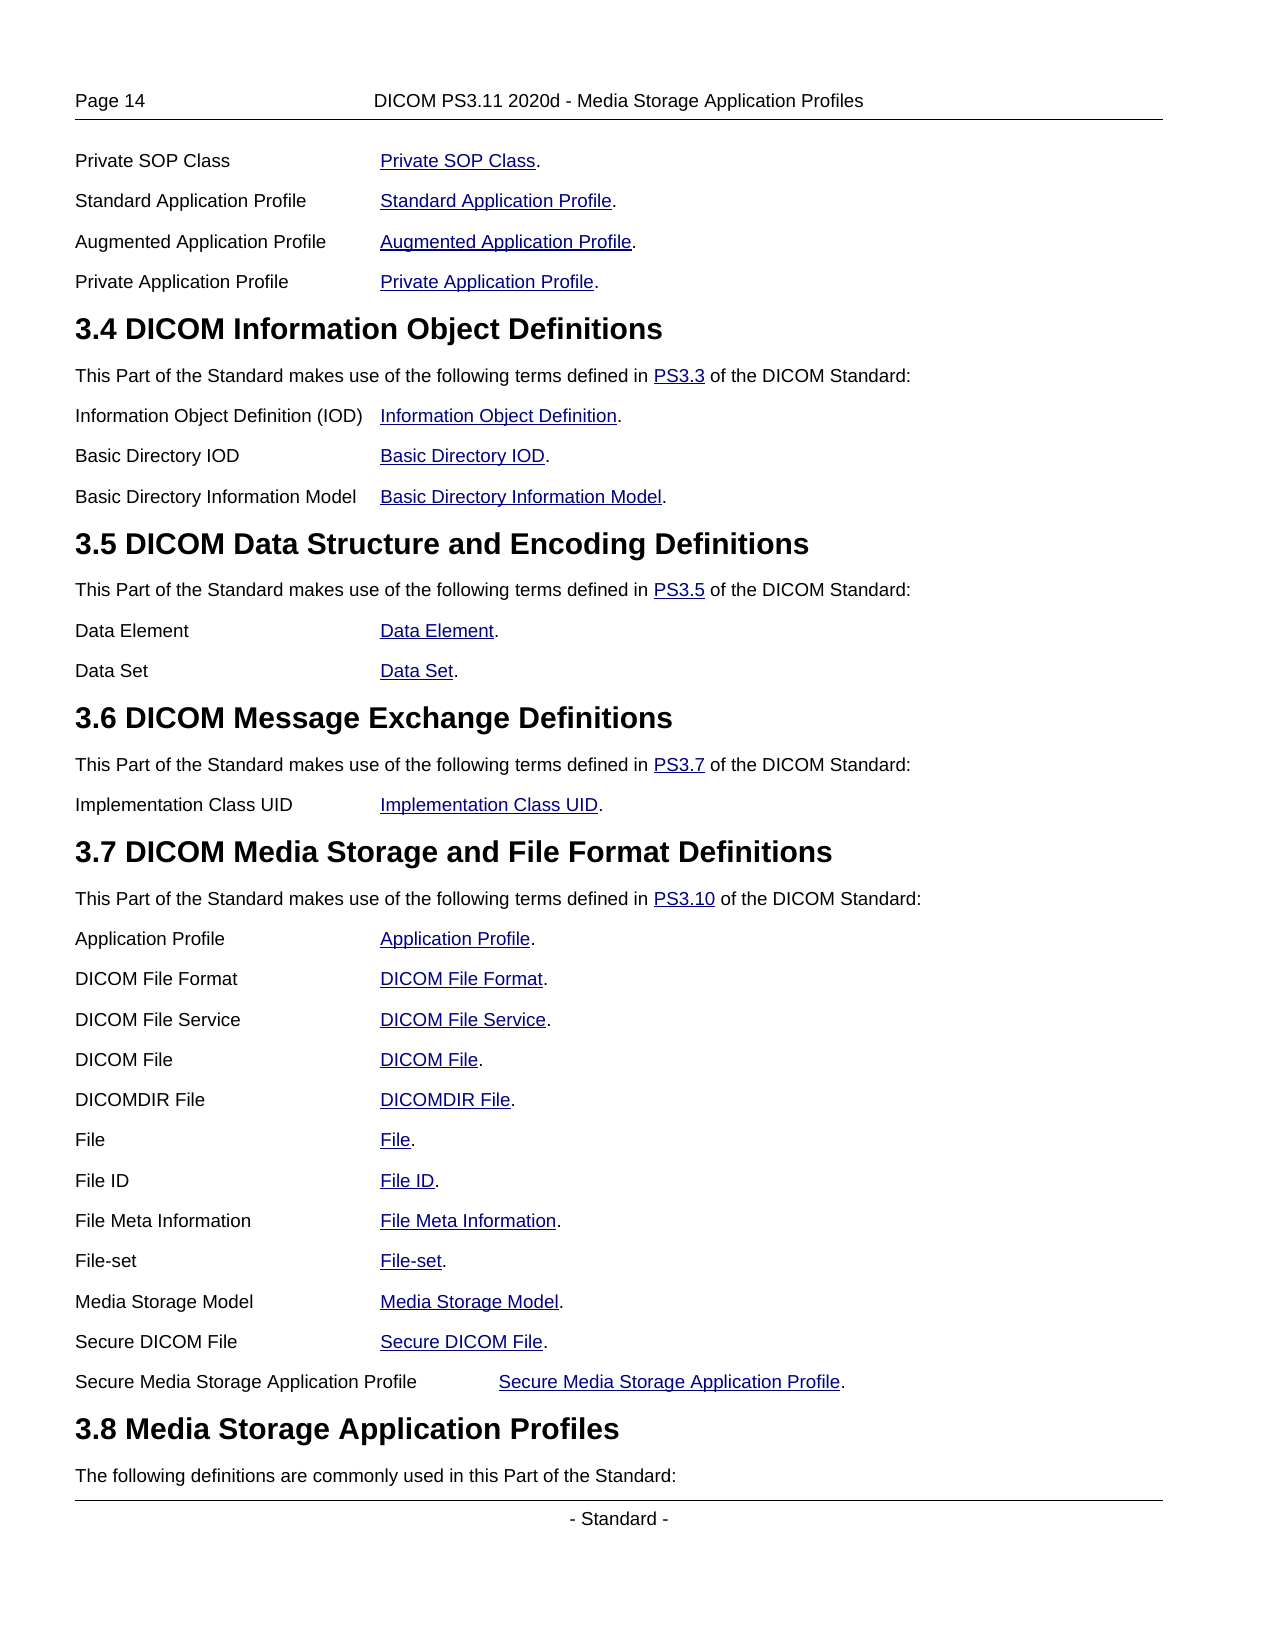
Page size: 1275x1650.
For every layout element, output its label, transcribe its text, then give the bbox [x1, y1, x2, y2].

text Augmented Application Profile Augmented Application Profile. [75, 231, 1162, 252]
text File File. [75, 1129, 1162, 1151]
text 3.7 DICOM Media Storage and File Format Definitions [75, 834, 1162, 869]
text Data Element Data Element. [75, 619, 1162, 641]
text Information Object Definition (IOD) Information Object Definition. [75, 405, 1162, 426]
text Standard Application Profile Standard Application Profile. [75, 190, 1162, 212]
text This Part of the Standard makes use of the following terms defined in PS3.7 of the DICOM Standard: [75, 753, 1162, 775]
text File ID File ID. [75, 1169, 1162, 1191]
text 3.6 DICOM Message Exchange Definitions [75, 700, 1162, 735]
text 3.8 Media Storage Application Profiles [75, 1411, 1162, 1446]
text This Part of the Standard makes use of the following terms defined in PS3.10 of the DICOM Standard: [75, 887, 1162, 909]
text Basic Directory IOD Basic Directory IOD. [75, 445, 1162, 467]
text Private SOP Class Private SOP Class. [75, 150, 1162, 172]
text DICOM File DICOM File. [75, 1049, 1162, 1070]
text Application Profile Application Profile. [75, 928, 1162, 949]
text File Meta Information File Meta Information. [75, 1210, 1162, 1231]
text 3.4 DICOM Information Object Definitions [75, 311, 1162, 346]
text DICOM File Format DICOM File Format. [75, 968, 1162, 989]
text Secure Media Storage Application Profile Secure Media Storage Application Profile. [75, 1371, 1162, 1393]
text Private Application Profile Private Application Profile. [75, 271, 1162, 292]
text DICOM File Service DICOM File Service. [75, 1008, 1162, 1030]
text DICOMDIR File DICOMDIR File. [75, 1089, 1162, 1111]
text File-set File-set. [75, 1250, 1162, 1272]
text The following definitions are commonly used in this Part of the Standard: [75, 1465, 1162, 1486]
text 3.5 DICOM Data Structure and Encoding Definitions [75, 526, 1162, 560]
text Data Set Data Set. [75, 660, 1162, 681]
text Basic Directory Information Model Basic Directory Information Model. [75, 486, 1162, 507]
text Media Storage Model Media Storage Model. [75, 1291, 1162, 1312]
text Secure DICOM File Secure DICOM File. [75, 1331, 1162, 1352]
text This Part of the Standard makes use of the following terms defined in PS3.5 of the DICOM Standard: [75, 579, 1162, 601]
text This Part of the Standard makes use of the following terms defined in PS3.3 of the DICOM Standard: [75, 364, 1162, 386]
text Implementation Class UID Implementation Class UID. [75, 794, 1162, 815]
